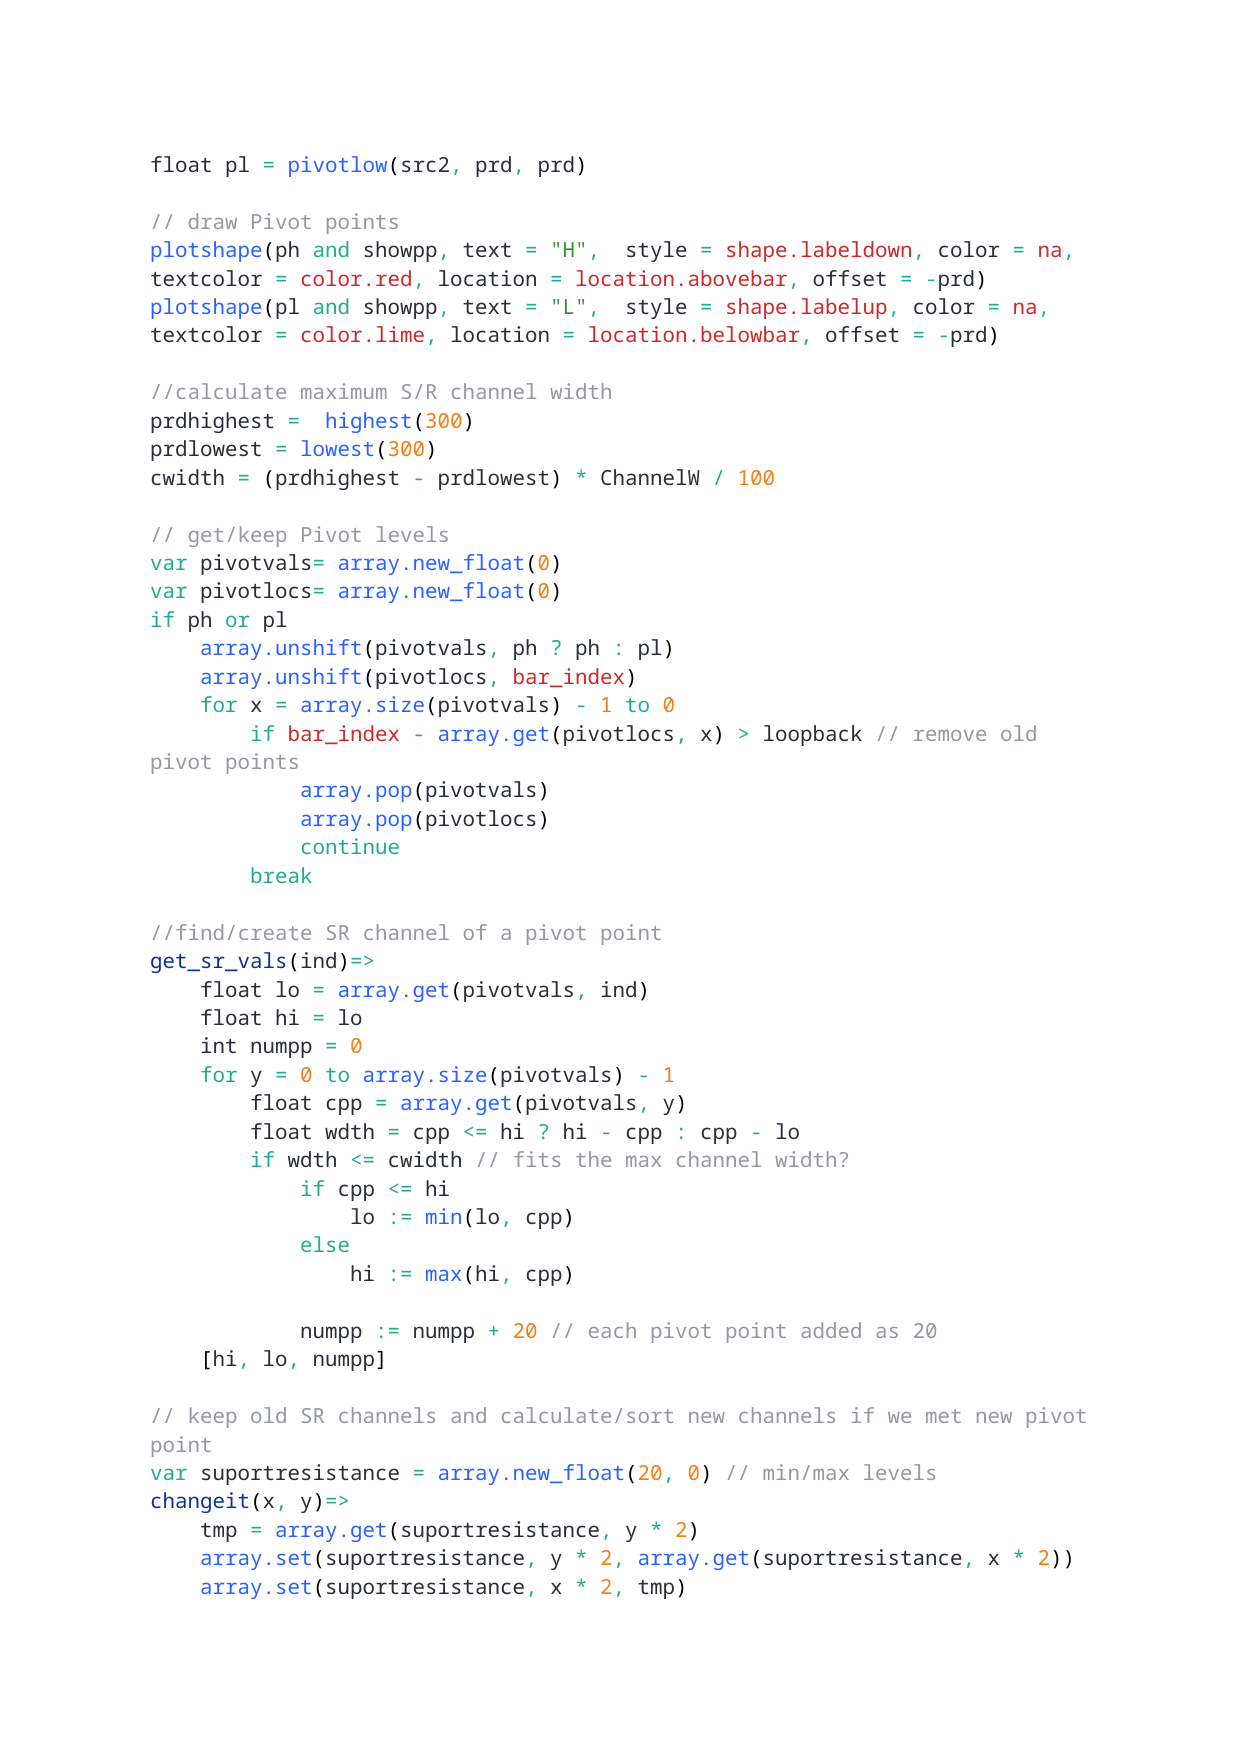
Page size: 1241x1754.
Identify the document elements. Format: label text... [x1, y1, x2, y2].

text array.pop(pivotlocs) [150, 804, 1090, 832]
text array.unshift(pivotvals, ph ? ph : pl) [150, 633, 1090, 662]
text int numpp = 0 [150, 1032, 1090, 1060]
text [hi, lo, numpp] [150, 1344, 1090, 1373]
text float cpp = array.get(pivotvals, y) [150, 1088, 1090, 1117]
text else [150, 1231, 1090, 1259]
text float wdth = cpp <= hi ? hi - cpp : cpp - lo [150, 1117, 1090, 1145]
text float pl = pivotlow(src2, prd, prd) [150, 150, 1090, 178]
text prdlowest = lowest(300) [150, 434, 1090, 463]
text array.set(suportresistance, y * 2, array.get(suportresistance, x * 2)) [150, 1543, 1090, 1572]
text // draw Pivot points [150, 207, 1090, 235]
text get_sr_vals(ind)=> [150, 946, 1090, 975]
text if cpp <= hi [150, 1174, 1090, 1202]
text continue [150, 832, 1090, 861]
text if wdth <= cwidth // fits the max channel width? [150, 1145, 1090, 1174]
text cwidth = (prdhighest - prdlowest) * ChannelW / 100 [150, 463, 1090, 491]
text // keep old SR channels and calculate/sort new channels if we met new pivot point [150, 1401, 1090, 1458]
text hi := max(hi, cpp) [150, 1259, 1090, 1287]
text array.set(suportresistance, x * 2, tmp) [150, 1572, 1090, 1600]
text //find/create SR channel of a pivot point [150, 918, 1090, 946]
text var pivotvals= array.new_float(0) [150, 548, 1090, 577]
text array.pop(pivotvals) [150, 776, 1090, 804]
text prdhighest = highest(300) [150, 406, 1090, 434]
text if ph or pl [150, 605, 1090, 633]
text for x = array.size(pivotvals) - 1 to 0 [150, 690, 1090, 719]
text break [150, 861, 1090, 889]
text lo := min(lo, cpp) [150, 1202, 1090, 1231]
text numpp := numpp + 20 // each pivot point added as 20 [150, 1316, 1090, 1344]
text array.unshift(pivotlocs, bar_index) [150, 662, 1090, 690]
text plotshape(ph and showpp, text = "H", style = shape.labeldown, color = na, textcolor = color.red, location = location.abovebar, offset = -prd) [150, 235, 1090, 292]
text if bar_index - array.get(pivotlocs, x) > loopback // remove old pivot points [150, 719, 1090, 776]
text // get/keep Pivot levels [150, 520, 1090, 548]
text float hi = lo [150, 1003, 1090, 1032]
text changeit(x, y)=> [150, 1487, 1090, 1515]
text plotshape(pl and showpp, text = "L", style = shape.labelup, color = na, textcolor = color.lime, location = location.belowbar, offset = -prd) [150, 292, 1090, 349]
text for y = 0 to array.size(pivotvals) - 1 [150, 1060, 1090, 1088]
text tmp = array.get(suportresistance, y * 2) [150, 1515, 1090, 1543]
text //calculate maximum S/R channel width [150, 377, 1090, 406]
text float lo = array.get(pivotvals, ind) [150, 975, 1090, 1003]
text var suportresistance = array.new_float(20, 0) // min/max levels [150, 1458, 1090, 1487]
text var pivotlocs= array.new_float(0) [150, 577, 1090, 605]
